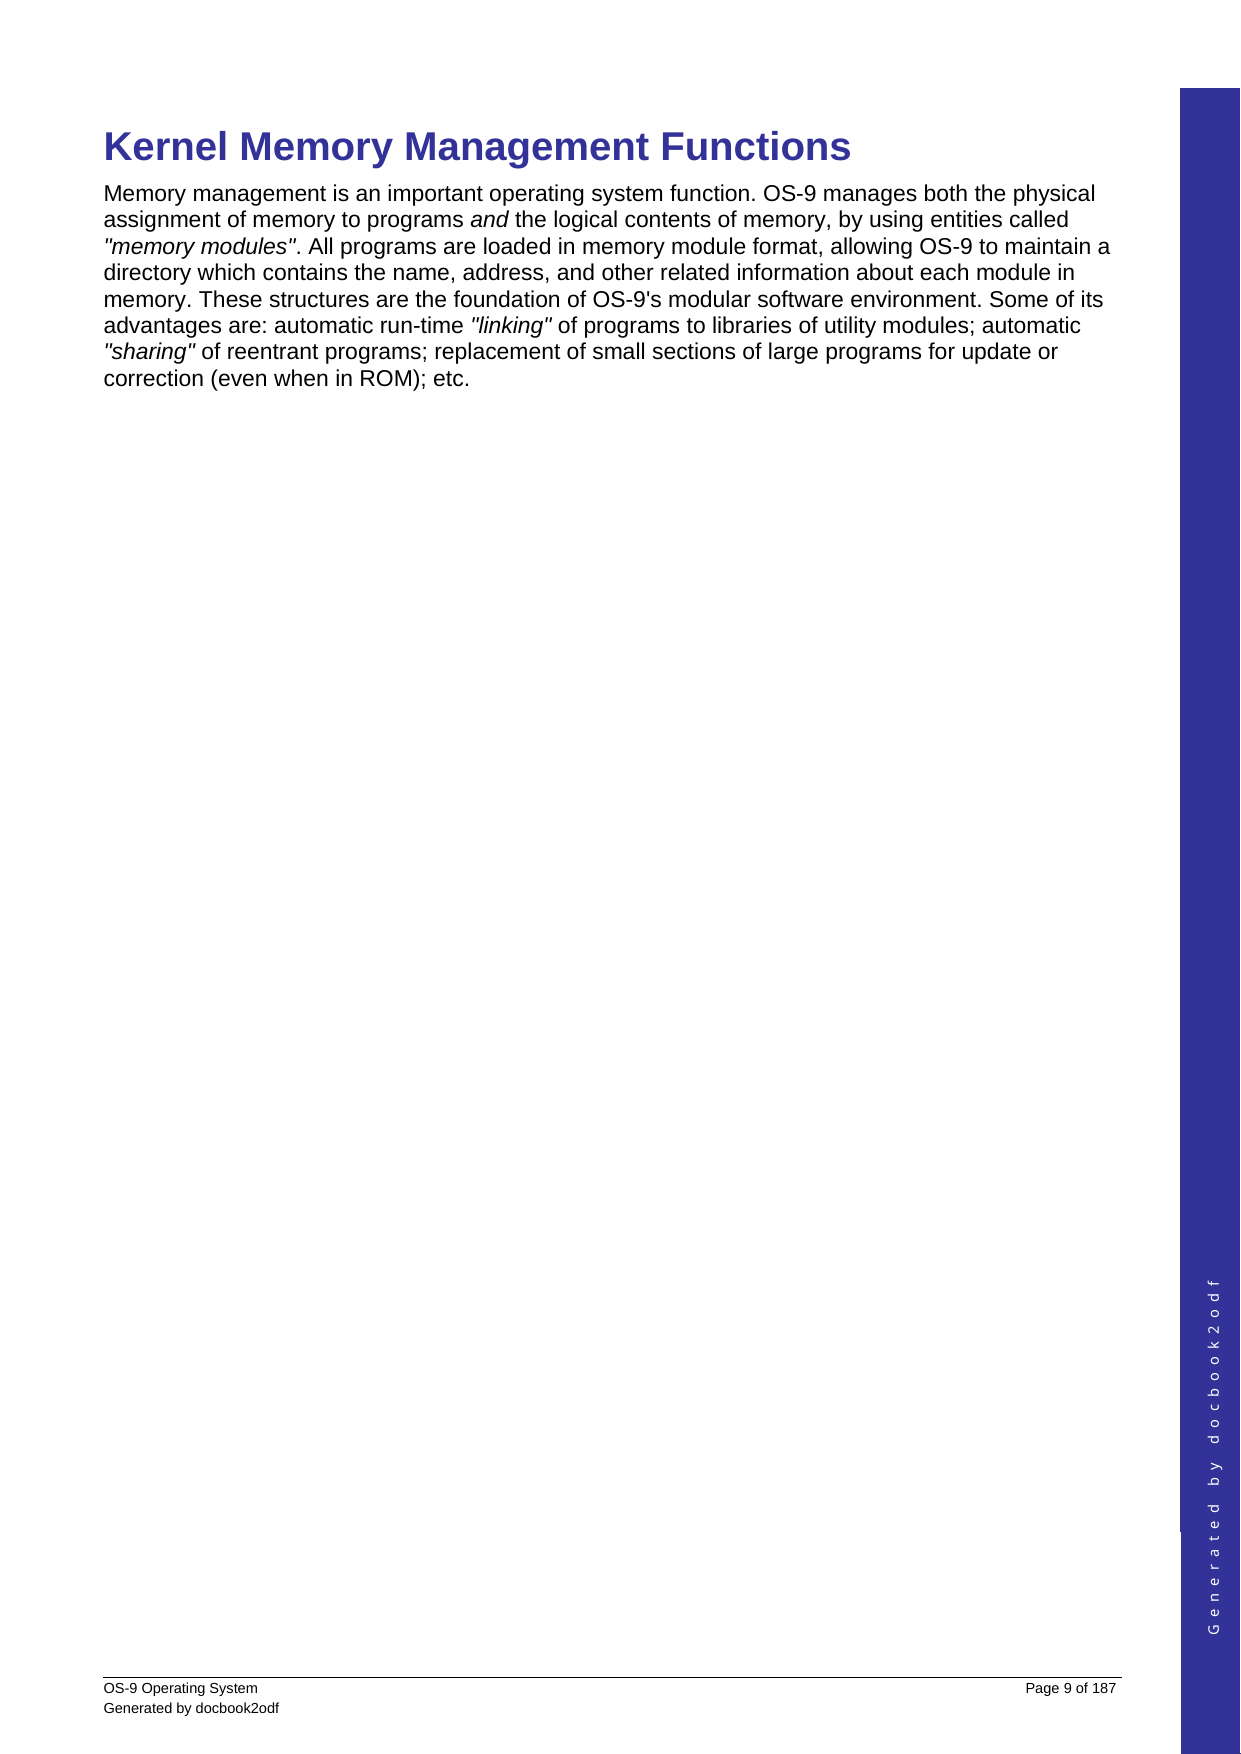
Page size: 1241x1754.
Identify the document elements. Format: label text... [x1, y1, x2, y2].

text Memory management is an important operating system function. OS-9 manages both the physical assignment of memory to programs and the logical contents of memory, by using entities called "memory modules". All programs are loaded in memory module format, allowing OS-9 to maintain a directory which contains the name, address, and other related information about each module in memory. These structures are the foundation of OS-9's modular software environment. Some of its advantages are: automatic run-time "linking" of programs to libraries of utility modules; automatic "sharing" of reentrant programs; replacement of small sections of large programs for update or correction (even when in ROM); etc. [103, 180, 1122, 391]
subtitle Kernel Memory Management Functions [103, 122, 1122, 168]
